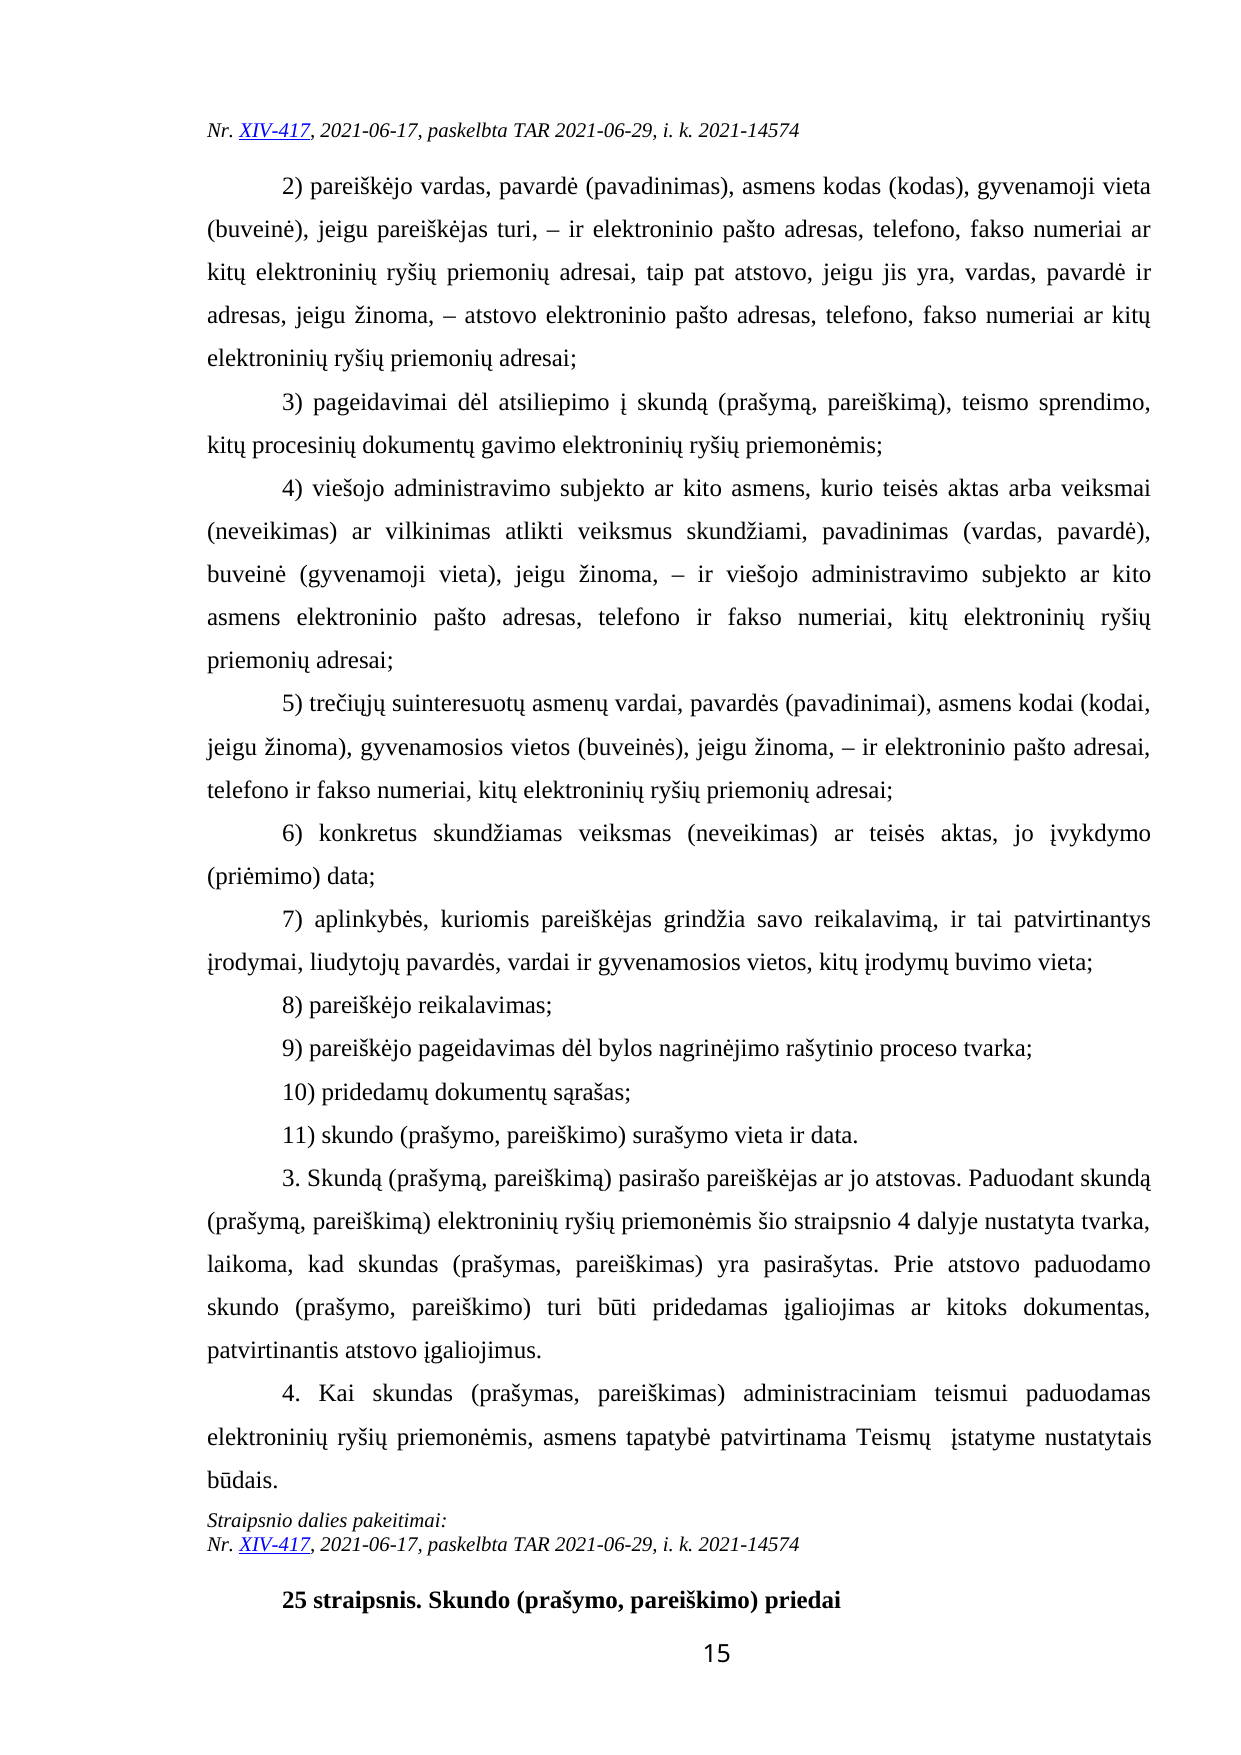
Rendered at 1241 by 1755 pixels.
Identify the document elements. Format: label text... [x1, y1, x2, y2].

text 4. Kai skundas (prašymas, pareiškimas) administraciniam teismui paduodamas elektroninių ryšių priemonėmis, asmens tapatybė patvirtinama Teismų įstatyme nustatytais būdais. [207, 1378, 1152, 1493]
text 7) aplinkybės, kuriomis pareiškėjas grindžia savo reikalavimą, ir tai patvirtinantys įrodymai, liudytojų pavardės, vardai ir gyvenamosios vietos, kitų įrodymų buvimo vieta; [207, 904, 1152, 976]
text 25 straipsnis. Skundo (prašymo, pareiškimo) priedai [207, 1585, 1152, 1613]
text 8) pareiškėjo reikalavimas; [207, 990, 1152, 1019]
text 4) viešojo administravimo subjekto ar kito asmens, kurio teisės aktas arba veiksmai (neveikimas) ar vilkinimas atlikti veiksmus skundžiami, pavadinimas (vardas, pavardė), buveinė (gyvenamoji vieta), jeigu žinoma, – ir viešojo administravimo subjekto ar kito asmens elektroninio pašto adresas, telefono ir fakso numeriai, kitų elektroninių ryšių priemonių adresai; [207, 473, 1152, 674]
text 3. Skundą (prašymą, pareiškimą) pasirašo pareiškėjas ar jo atstovas. Paduodant skundą (prašymą, pareiškimą) elektroninių ryšių priemonėmis šio straipsnio 4 dalyje nustatyta tvarka, laikoma, kad skundas (prašymas, pareiškimas) yra pasirašytas. Prie atstovo paduodamo skundo (prašymo, pareiškimo) turi būti pridedamas įgaliojimas ar kitoks dokumentas, patvirtinantis atstovo įgaliojimus. [207, 1163, 1152, 1364]
text 5) trečiųjų suinteresuotų asmenų vardai, pavardės (pavadinimai), asmens kodai (kodai, jeigu žinoma), gyvenamosios vietos (buveinės), jeigu žinoma, – ir elektroninio pašto adresai, telefono ir fakso numeriai, kitų elektroninių ryšių priemonių adresai; [207, 688, 1152, 803]
text 10) pridedamų dokumentų sąrašas; [207, 1077, 1152, 1105]
text 9) pareiškėjo pageidavimas dėl bylos nagrinėjimo rašytinio proceso tvarka; [207, 1033, 1152, 1062]
text 3) pageidavimai dėl atsiliepimo į skundą (prašymą, pareiškimą), teismo sprendimo, kitų procesinių dokumentų gavimo elektroninių ryšių priemonėmis; [207, 387, 1152, 458]
text 2) pareiškėjo vardas, pavardė (pavadinimas), asmens kodas (kodas), gyvenamoji vieta (buveinė), jeigu pareiškėjas turi, – ir elektroninio pašto adresas, telefono, fakso numeriai ar kitų elektroninių ryšių priemonių adresai, taip pat atstovo, jeigu jis yra, vardas, pavardė ir adresas, jeigu žinoma, – atstovo elektroninio pašto adresas, telefono, fakso numeriai ar kitų elektroninių ryšių priemonių adresai; [207, 171, 1152, 372]
text 6) konkretus skundžiamas veiksmas (neveikimas) ar teisės aktas, jo įvykdymo (priėmimo) data; [207, 818, 1152, 890]
text Nr. XIV-417, 2021-06-17, paskelbta TAR 2021-06-29, i. k. 2021-14574 [207, 1532, 1152, 1556]
text Straipsnio dalies pakeitimai: [207, 1508, 1152, 1532]
text Nr. XIV-417, 2021-06-17, paskelbta TAR 2021-06-29, i. k. 2021-14574 [207, 118, 1152, 142]
text 11) skundo (prašymo, pareiškimo) surašymo vieta ir data. [207, 1120, 1152, 1148]
